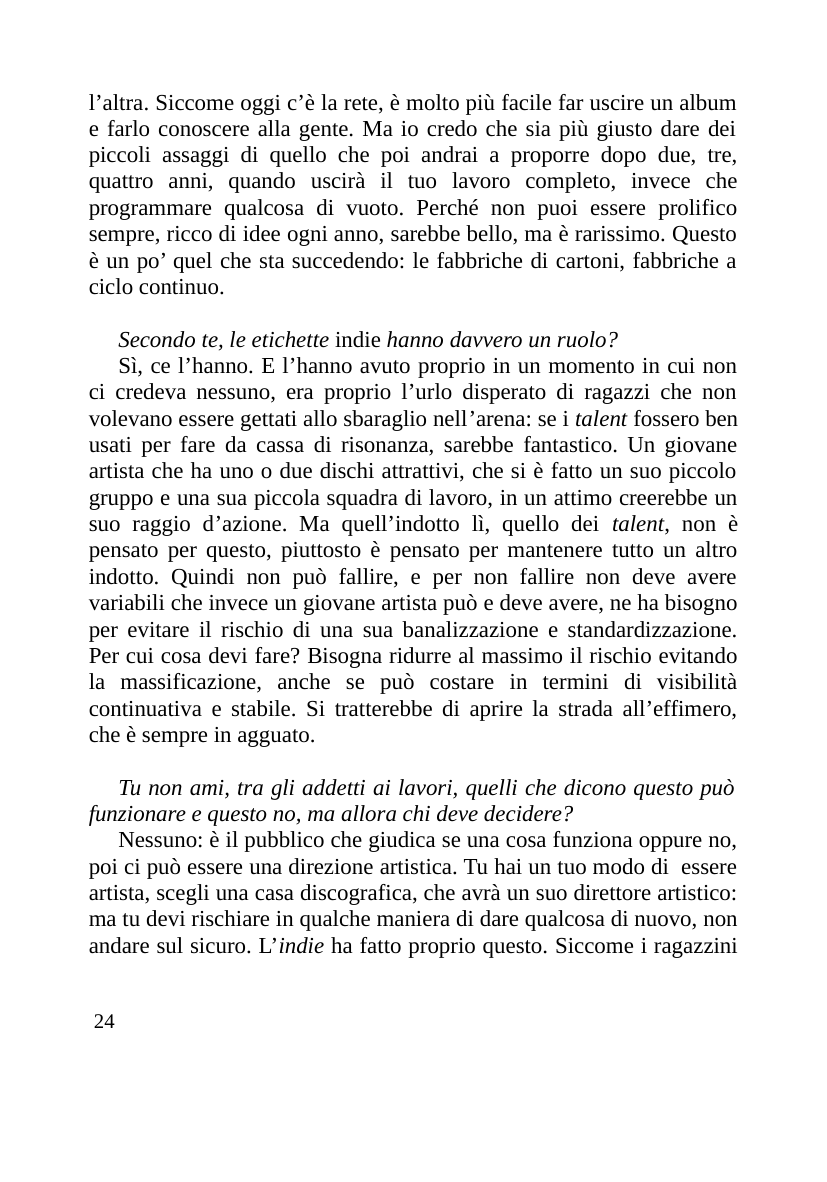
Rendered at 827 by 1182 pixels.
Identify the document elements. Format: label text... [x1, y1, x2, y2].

text Secondo te, le etichette indie hanno davvero un ruolo? [88, 326, 738, 352]
text Tu non ami, tra gli addetti ai lavori, quelli che dicono questo può funzionare e questo no, ma allora chi deve decidere? [88, 774, 738, 826]
text l’altra. Siccome oggi c’è la rete, è molto più facile far uscire un album e farlo conoscere alla gente. Ma io credo che sia più giusto dare dei piccoli assaggi di quello che poi andrai a proporre dopo due, tre, quattro anni, quando uscirà il tuo lavoro completo, invece che programmare qualcosa di vuoto. Perché non puoi essere prolifico sempre, ricco di idee ogni anno, sarebbe bello, ma è rarissimo. Questo è un po’ quel che sta succedendo: le fabbriche di cartoni, fabbriche a ciclo continuo. [88, 88, 738, 299]
text Nessuno: è il pubblico che giudica se una cosa funziona oppure no, poi ci può essere una direzione artistica. Tu hai un tuo modo di essere artista, scegli una casa discografica, che avrà un suo direttore artistico: ma tu devi rischiare in qualche maniera di dare qualcosa di nuovo, non andare sul sicuro. L’indie ha fatto proprio questo. Siccome i ragazzini [88, 826, 738, 958]
text Sì, ce l’hanno. E l’hanno avuto proprio in un momento in cui non ci credeva nessuno, era proprio l’urlo disperato di ragazzi che non volevano essere gettati allo sbaraglio nell’arena: se i talent fossero ben usati per fare da cassa di risonanza, sarebbe fantastico. Un giovane artista che ha uno o due dischi attrattivi, che si è fatto un suo piccolo gruppo e una sua piccola squadra di lavoro, in un attimo creerebbe un suo raggio d’azione. Ma quell’indotto lì, quello dei talent, non è pensato per questo, piuttosto è pensato per mantenere tutto un altro indotto. Quindi non può fallire, e per non fallire non deve avere variabili che invece un giovane artista può e deve avere, ne ha bisogno per evitare il rischio di una sua banalizzazione e standardizzazione. Per cui cosa devi fare? Bisogna ridurre al massimo il rischio evitando la massificazione, anche se può costare in termini di visibilità continuativa e stabile. Si tratterebbe di aprire la strada all’effimero, che è sempre in agguato. [88, 352, 738, 747]
